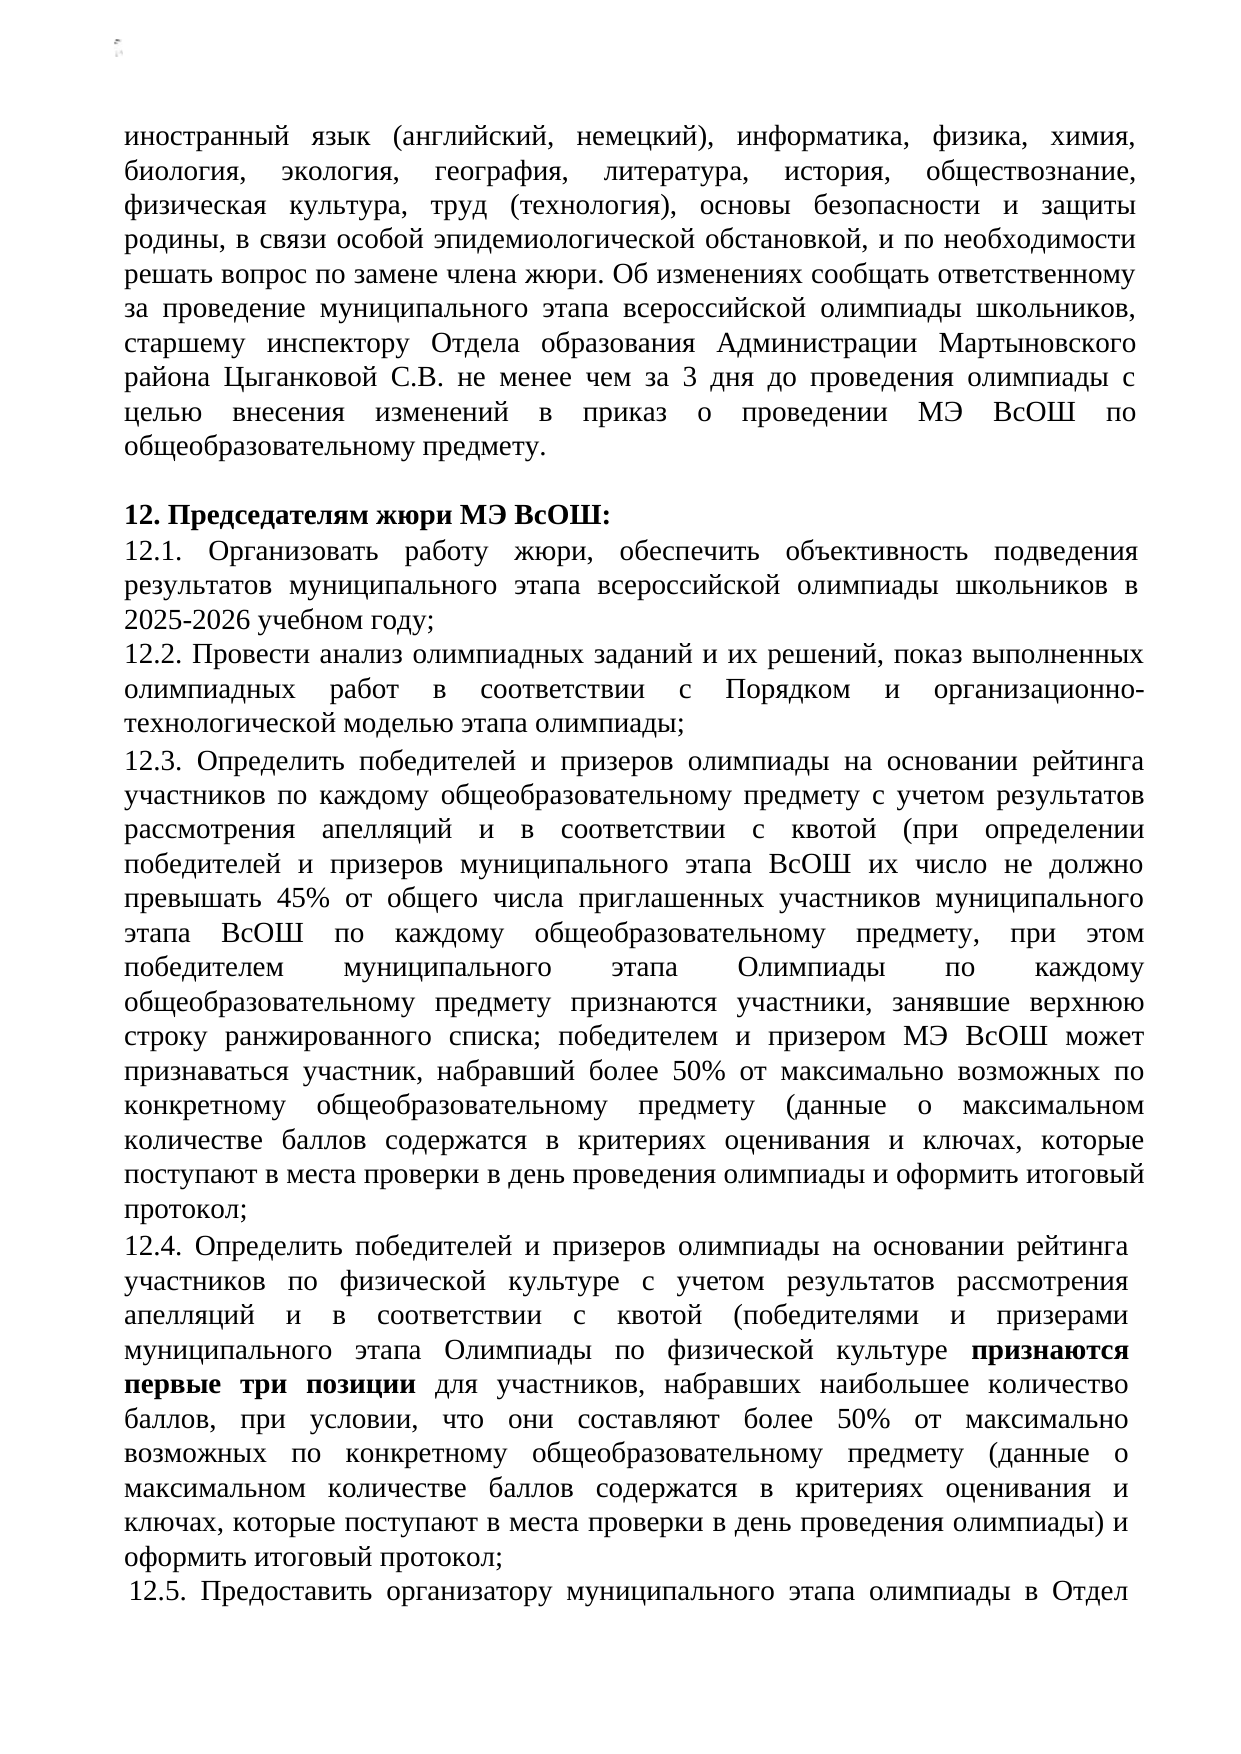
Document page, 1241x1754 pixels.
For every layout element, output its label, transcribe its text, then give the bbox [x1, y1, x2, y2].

text иностранный язык (английский, немецкий), информатика, физика, химия, биология, экология, география, литература, история, обществознание, физическая культура, труд (технология), основы безопасности и защиты родины, в связи особой эпидемиологической обстановкой, и по необходимости решать вопрос по замене члена жюри. Об изменениях сообщать ответственному за проведение муниципального этапа всероссийской олимпиады школьников, старшему инспектору Отдела образования Администрации Мартыновского района Цыганковой С.В. не менее чем за 3 дня до проведения олимпиады с целью внесения изменений в приказ о проведении МЭ ВсОШ по общеобразовательному предмету. [124, 118, 1137, 462]
text 12.2. Провести анализ олимпиадных заданий и их решений, показ выполненных олимпиадных работ в соответствии с Порядком и организационно- технологической моделью этапа олимпиады; [124, 636, 1145, 739]
text 12.1. Организовать работу жюри, обеспечить объективность подведения результатов муниципального этапа всероссийской олимпиады школьников в 2025-2026 учебном году; [124, 533, 1139, 636]
text 12.4. Определить победителей и призеров олимпиады на основании рейтинга участников по физической культуре с учетом результатов рассмотрения апелляций и в соответствии с квотой (победителями и призерами муниципального этапа Олимпиады по физической культуре признаются первые три позиции для участников, набравших наибольшее количество баллов, при условии, что они составляют более 50% от максимально возможных по конкретному общеобразовательному предмету (данные о максимальном количестве баллов содержатся в критериях оценивания и ключах, которые поступают в места проверки в день проведения олимпиады) и оформить итоговый протокол; [124, 1228, 1129, 1572]
text 12.5. Предоставить организатору муниципального этапа олимпиады в Отдел [128, 1573, 1129, 1607]
text 12. Председателям жюри МЭ ВсОШ: [124, 497, 866, 531]
text 12.3. Определить победителей и призеров олимпиады на основании рейтинга участников по каждому общеобразовательному предмету с учетом результатов рассмотрения апелляций и в соответствии с квотой (при определении победителей и призеров муниципального этапа ВсОШ их число не должно превышать 45% от общего числа приглашенных участников муниципального этапа ВсОШ по каждому общеобразовательному предмету, при этом победителем муниципального этапа Олимпиады по каждому общеобразовательному предмету признаются участники, занявшие верхнюю строку ранжированного списка; победителем и призером МЭ ВсОШ может признаваться участник, набравший более 50% от максимально возможных по конкретному общеобразовательному предмету (данные о максимальном количестве баллов содержатся в критериях оценивания и ключах, которые поступают в места проверки в день проведения олимпиады и оформить итоговый протокол; [124, 743, 1145, 1224]
picture [113, 39, 123, 57]
